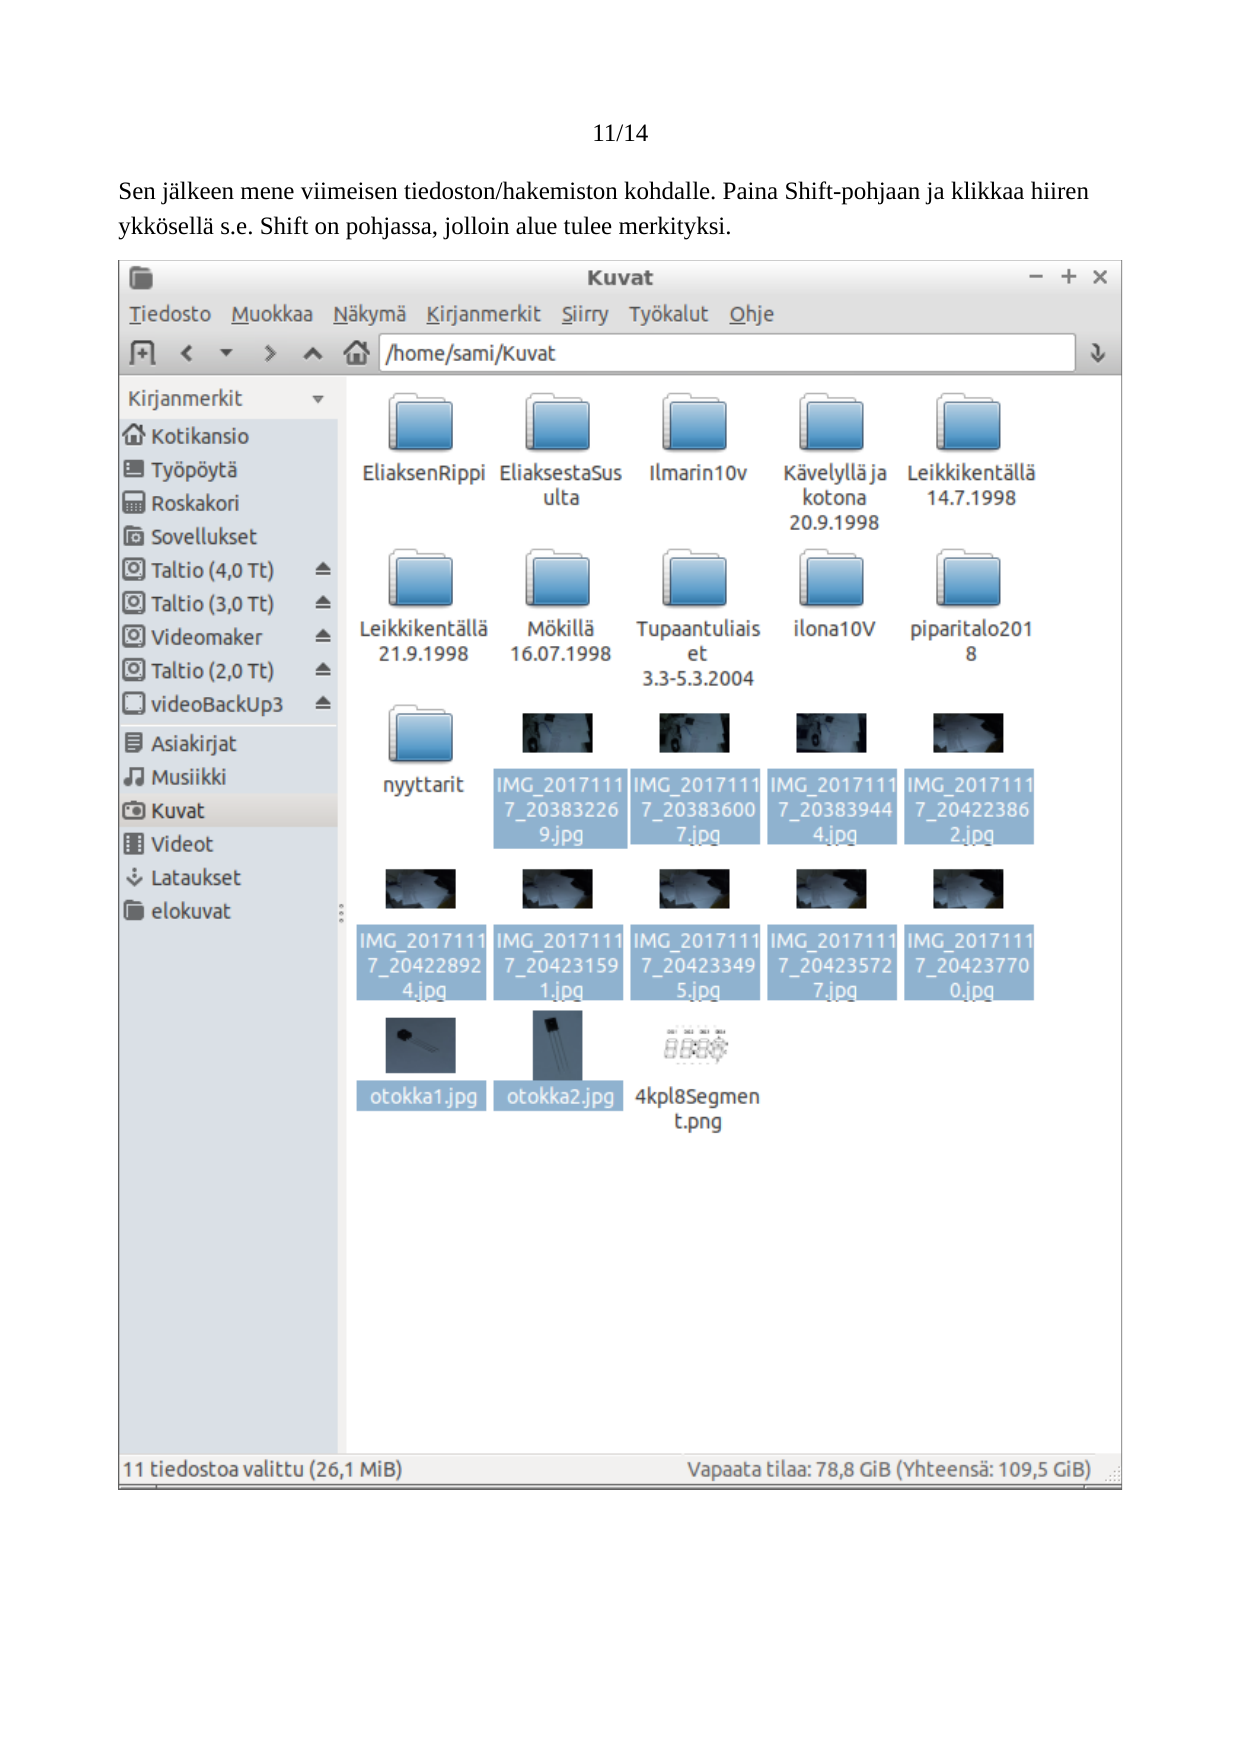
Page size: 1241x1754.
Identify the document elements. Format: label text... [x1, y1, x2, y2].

text Sen jälkeen mene viimeisen tiedoston/hakemiston kohdalle. Paina Shift-pohjaan ja klikkaa hiiren ykkösellä s.e. Shift on pohjassa, jolloin alue tulee merkityksi. [118, 176, 1122, 239]
picture [118, 260, 1123, 1490]
